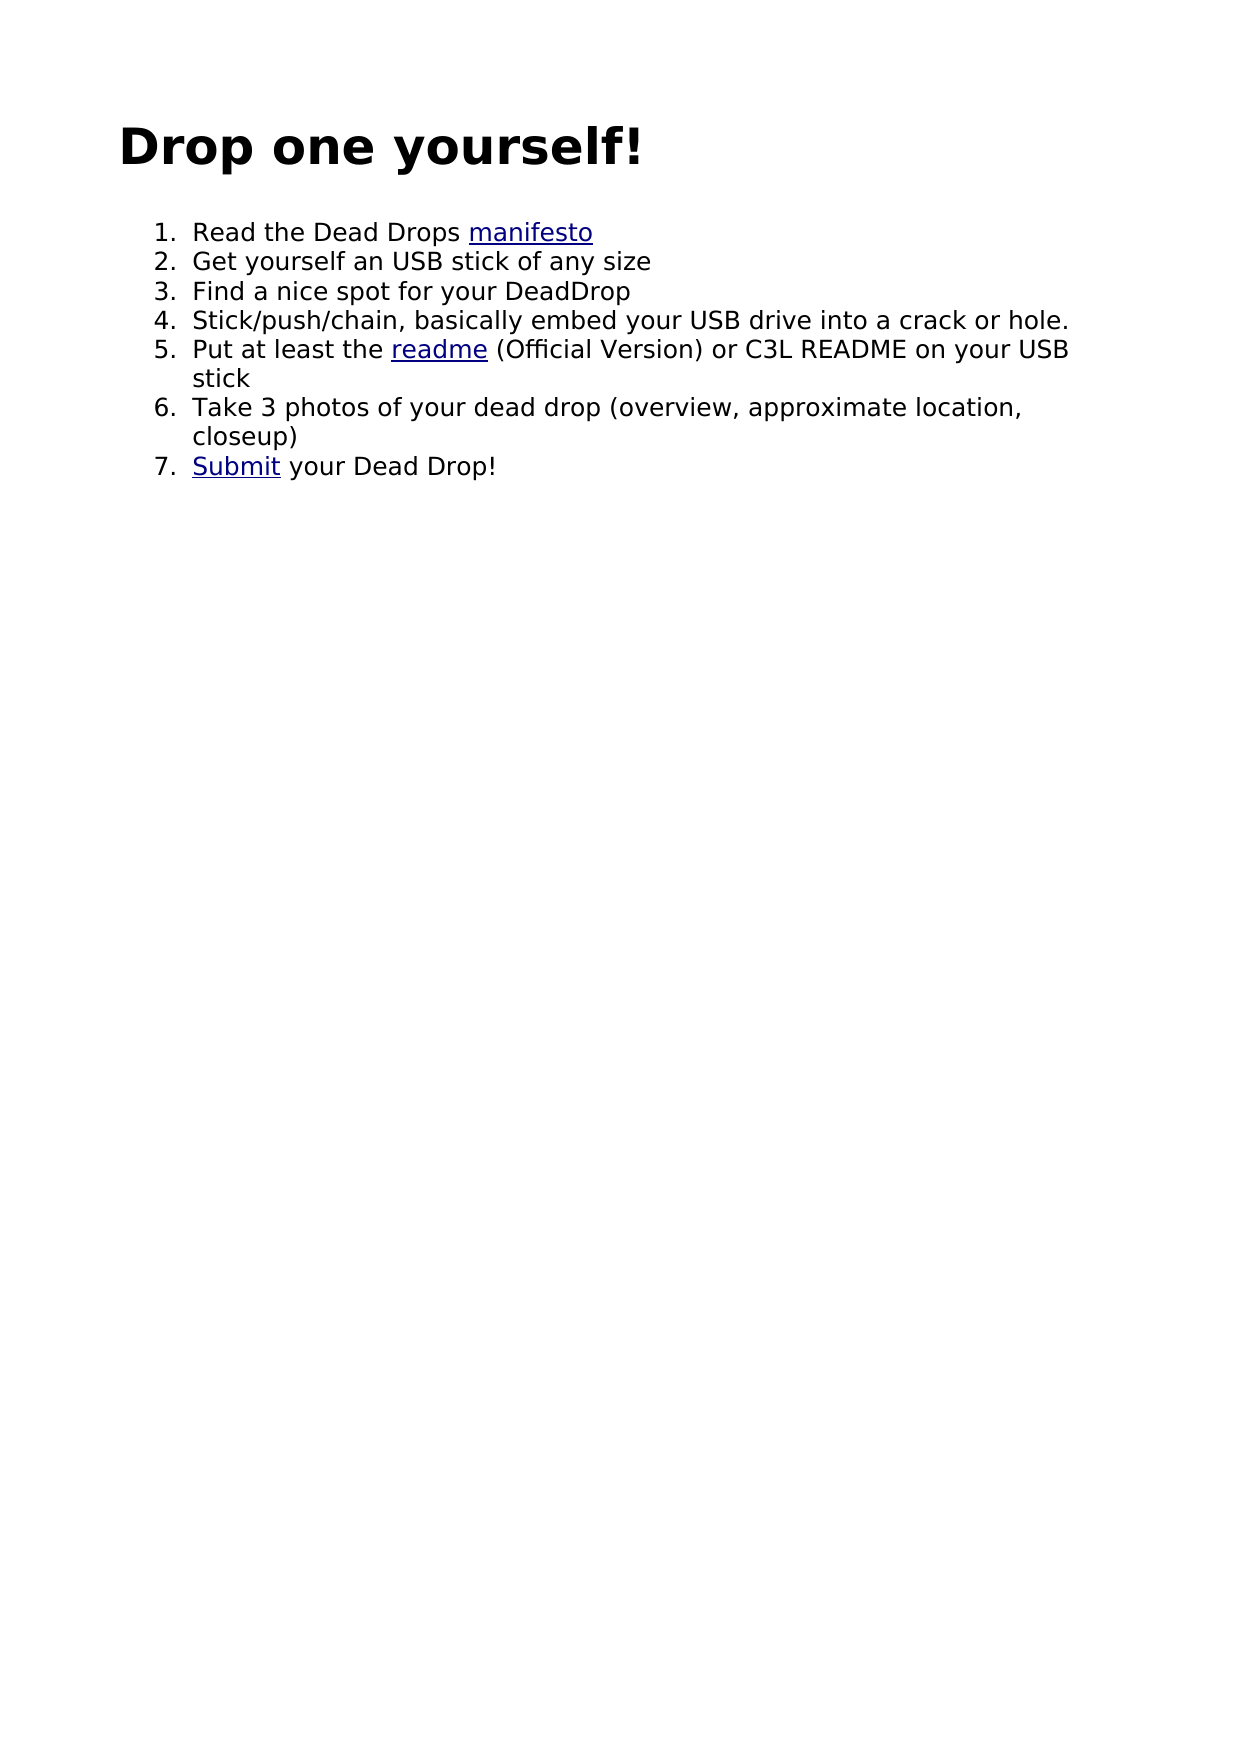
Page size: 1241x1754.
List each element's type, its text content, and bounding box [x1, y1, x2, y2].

list Submit your Dead Drop! [177, 452, 1122, 481]
subtitle Drop one yourself! [118, 118, 1122, 176]
list Put at least the readme (Official Version) or C3L README on your USB stick [177, 335, 1122, 393]
list Take 3 photos of your dead drop (overview, approximate location, closeup) [177, 393, 1122, 452]
list Find a nice spot for your DeadDrop [177, 277, 1122, 306]
list Stick/push/chain, basically embed your USB drive into a crack or hole. [177, 306, 1122, 335]
list Get yourself an USB stick of any size [177, 247, 1122, 277]
list Read the Dead Drops manifesto [177, 218, 1122, 247]
